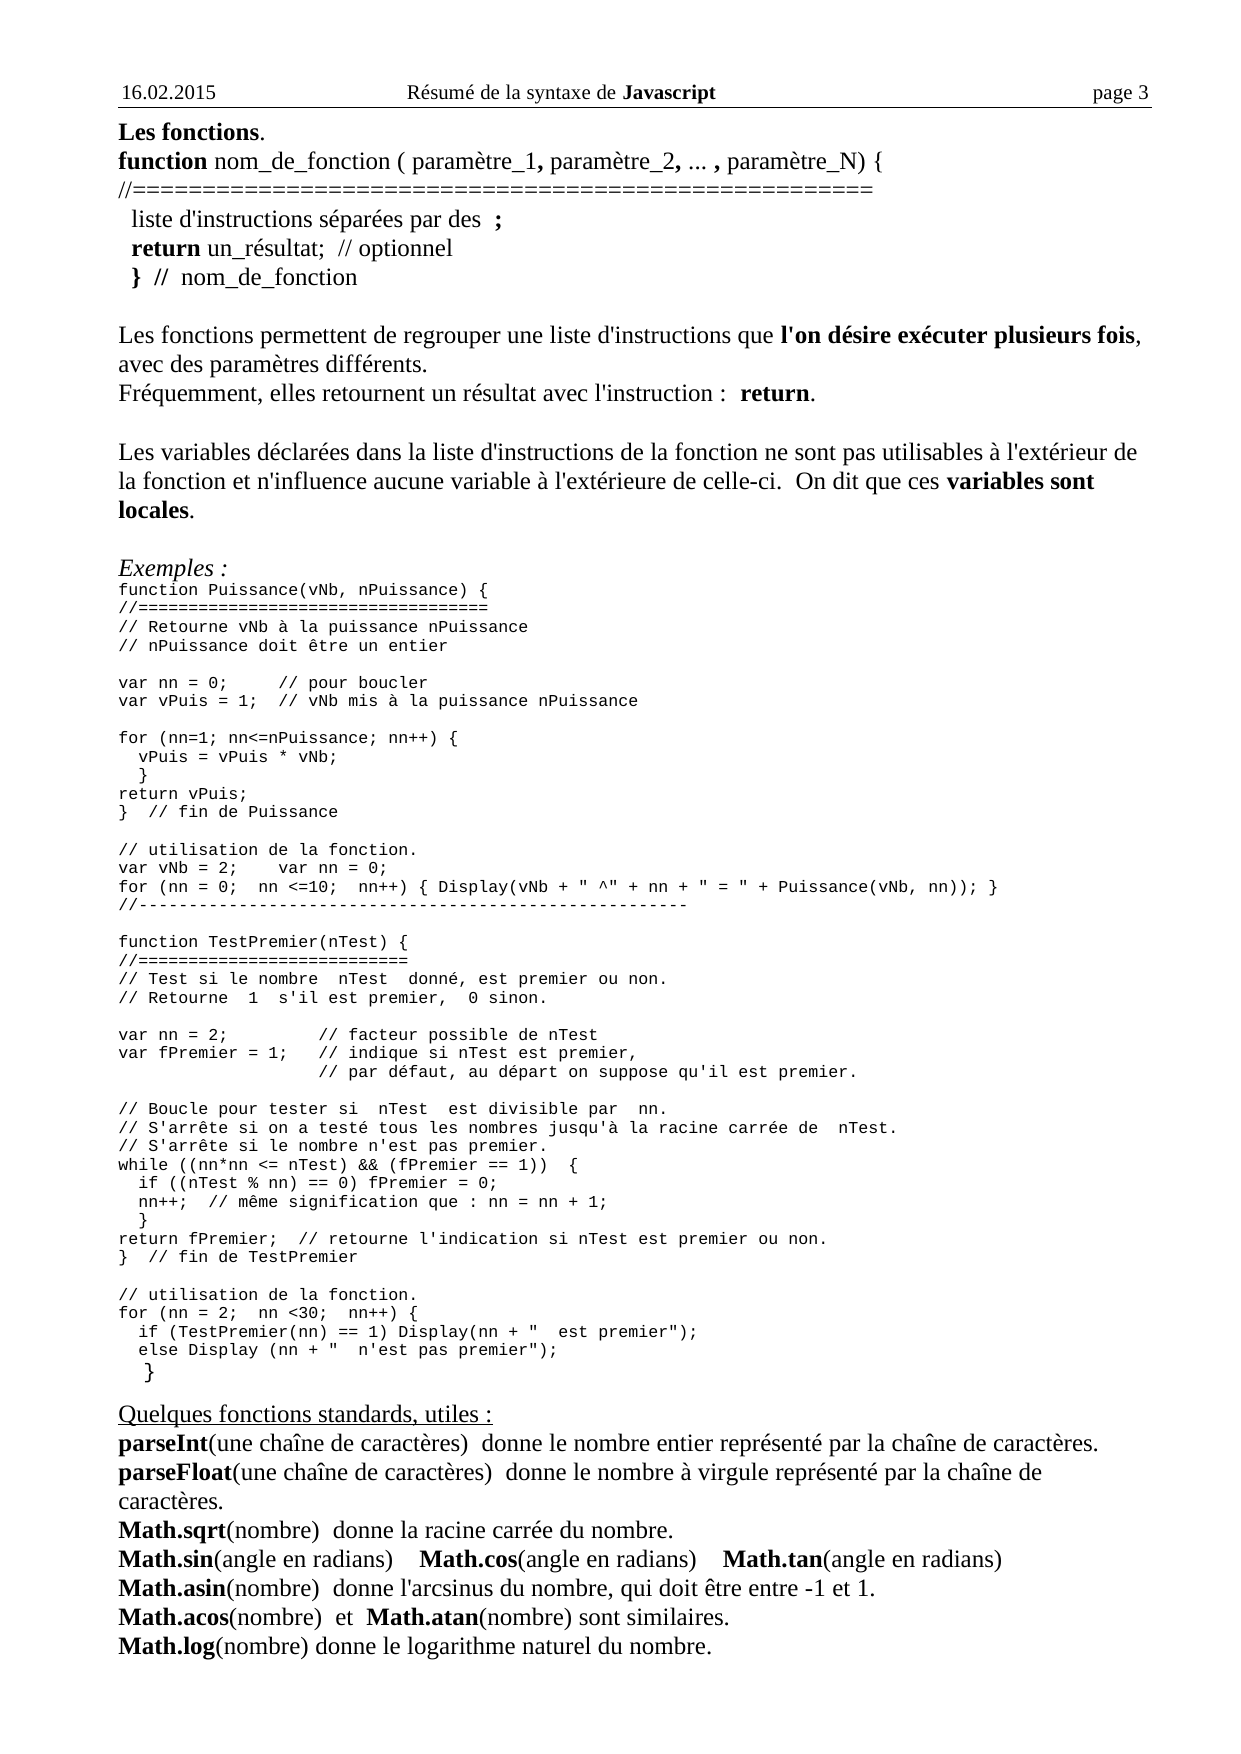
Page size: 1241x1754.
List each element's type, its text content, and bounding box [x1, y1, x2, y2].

text for (nn=1; nn<=nPuissance; nn++) { [118, 730, 1152, 749]
text vPuis = vPuis * vNb; [118, 749, 1152, 767]
text } // fin de TestPremier [118, 1249, 1152, 1268]
text var nn = 2; // facteur possible de nTest [118, 1027, 1152, 1045]
text function TestPremier(nTest) { [118, 934, 1152, 953]
text // S'arrête si on a testé tous les nombres jusqu'à la racine carrée de nTest. [118, 1119, 1152, 1138]
text nn++; // même signification que : nn = nn + 1; [118, 1194, 1152, 1212]
text //=========================== [118, 953, 1152, 971]
text Fréquemment, elles retournent un résultat avec l'instruction : return. [118, 378, 1152, 407]
text Math.sqrt(nombre) donne la racine carrée du nombre. [118, 1515, 1152, 1544]
text Math.log(nombre) donne le logarithme naturel du nombre. [118, 1631, 1152, 1660]
text } [118, 1361, 1152, 1384]
text Math.asin(nombre) donne l'arcsinus du nombre, qui doit être entre -1 et 1. [118, 1573, 1152, 1602]
text while ((nn*nn <= nTest) && (fPremier == 1)) { [118, 1157, 1152, 1175]
text // Retourne 1 s'il est premier, 0 sinon. [118, 990, 1152, 1008]
text // utilisation de la fonction. [118, 1286, 1152, 1305]
text for (nn = 2; nn <30; nn++) { [118, 1305, 1152, 1323]
text } // fin de Puissance [118, 804, 1152, 823]
text Exemples : [118, 553, 1152, 582]
text // par défaut, au départ on suppose qu'il est premier. [118, 1064, 1152, 1082]
text return vPuis; [118, 786, 1152, 804]
text Math.sin(angle en radians) Math.cos(angle en radians) Math.tan(angle en radians) [118, 1544, 1152, 1573]
text function Puissance(vNb, nPuissance) { [118, 582, 1152, 600]
text return un_résultat; // optionnel [118, 233, 1152, 262]
text var fPremier = 1; // indique si nTest est premier, [118, 1045, 1152, 1064]
text if ((nTest % nn) == 0) fPremier = 0; [118, 1175, 1152, 1194]
text var vNb = 2; var nn = 0; [118, 860, 1152, 878]
text var vPuis = 1; // vNb mis à la puissance nPuissance [118, 693, 1152, 712]
text parseFloat(une chaîne de caractères) donne le nombre à virgule représenté par la chaîne de caractères. [118, 1457, 1152, 1515]
text //=================================== [118, 600, 1152, 619]
text Les fonctions. [118, 117, 1152, 146]
text // Test si le nombre nTest donné, est premier ou non. [118, 971, 1152, 990]
text //===================================================== [118, 175, 1152, 204]
text } [118, 767, 1152, 786]
text Quelques fonctions standards, utiles : [118, 1398, 1152, 1428]
text return fPremier; // retourne l'indication si nTest est premier ou non. [118, 1231, 1152, 1249]
text for (nn = 0; nn <=10; nn++) { Display(vNb + " ^" + nn + " = " + Puissance(vNb, nn)); } [118, 878, 1152, 897]
text } [118, 1212, 1152, 1231]
text if (TestPremier(nn) == 1) Display(nn + " est premier"); [118, 1323, 1152, 1342]
text //------------------------------------------------------- [118, 897, 1152, 916]
text // Boucle pour tester si nTest est divisible par nn. [118, 1101, 1152, 1119]
text // utilisation de la fonction. [118, 841, 1152, 860]
text var nn = 0; // pour boucler [118, 674, 1152, 693]
text liste d'instructions séparées par des ; [118, 204, 1152, 233]
text Les variables déclarées dans la liste d'instructions de la fonction ne sont pas utilisables à l'extérieur de la fonction et n'influence aucune variable à l'extérieure de celle-ci. On dit que ces variables sont locales. [118, 436, 1152, 524]
text // S'arrête si le nombre n'est pas premier. [118, 1138, 1152, 1157]
text } // nom_de_fonction [118, 262, 1152, 291]
text // nPuissance doit être un entier [118, 637, 1152, 656]
text Les fonctions permettent de regrouper une liste d'instructions que l'on désire exécuter plusieurs fois, avec des paramètres différents. [118, 320, 1152, 378]
text parseInt(une chaîne de caractères) donne le nombre entier représenté par la chaîne de caractères. [118, 1428, 1152, 1457]
text // Retourne vNb à la puissance nPuissance [118, 619, 1152, 637]
text function nom_de_fonction ( paramètre_1, paramètre_2, ... , paramètre_N) { [118, 146, 1152, 175]
text Math.acos(nombre) et Math.atan(nombre) sont similaires. [118, 1602, 1152, 1631]
text else Display (nn + " n'est pas premier"); [118, 1342, 1152, 1361]
